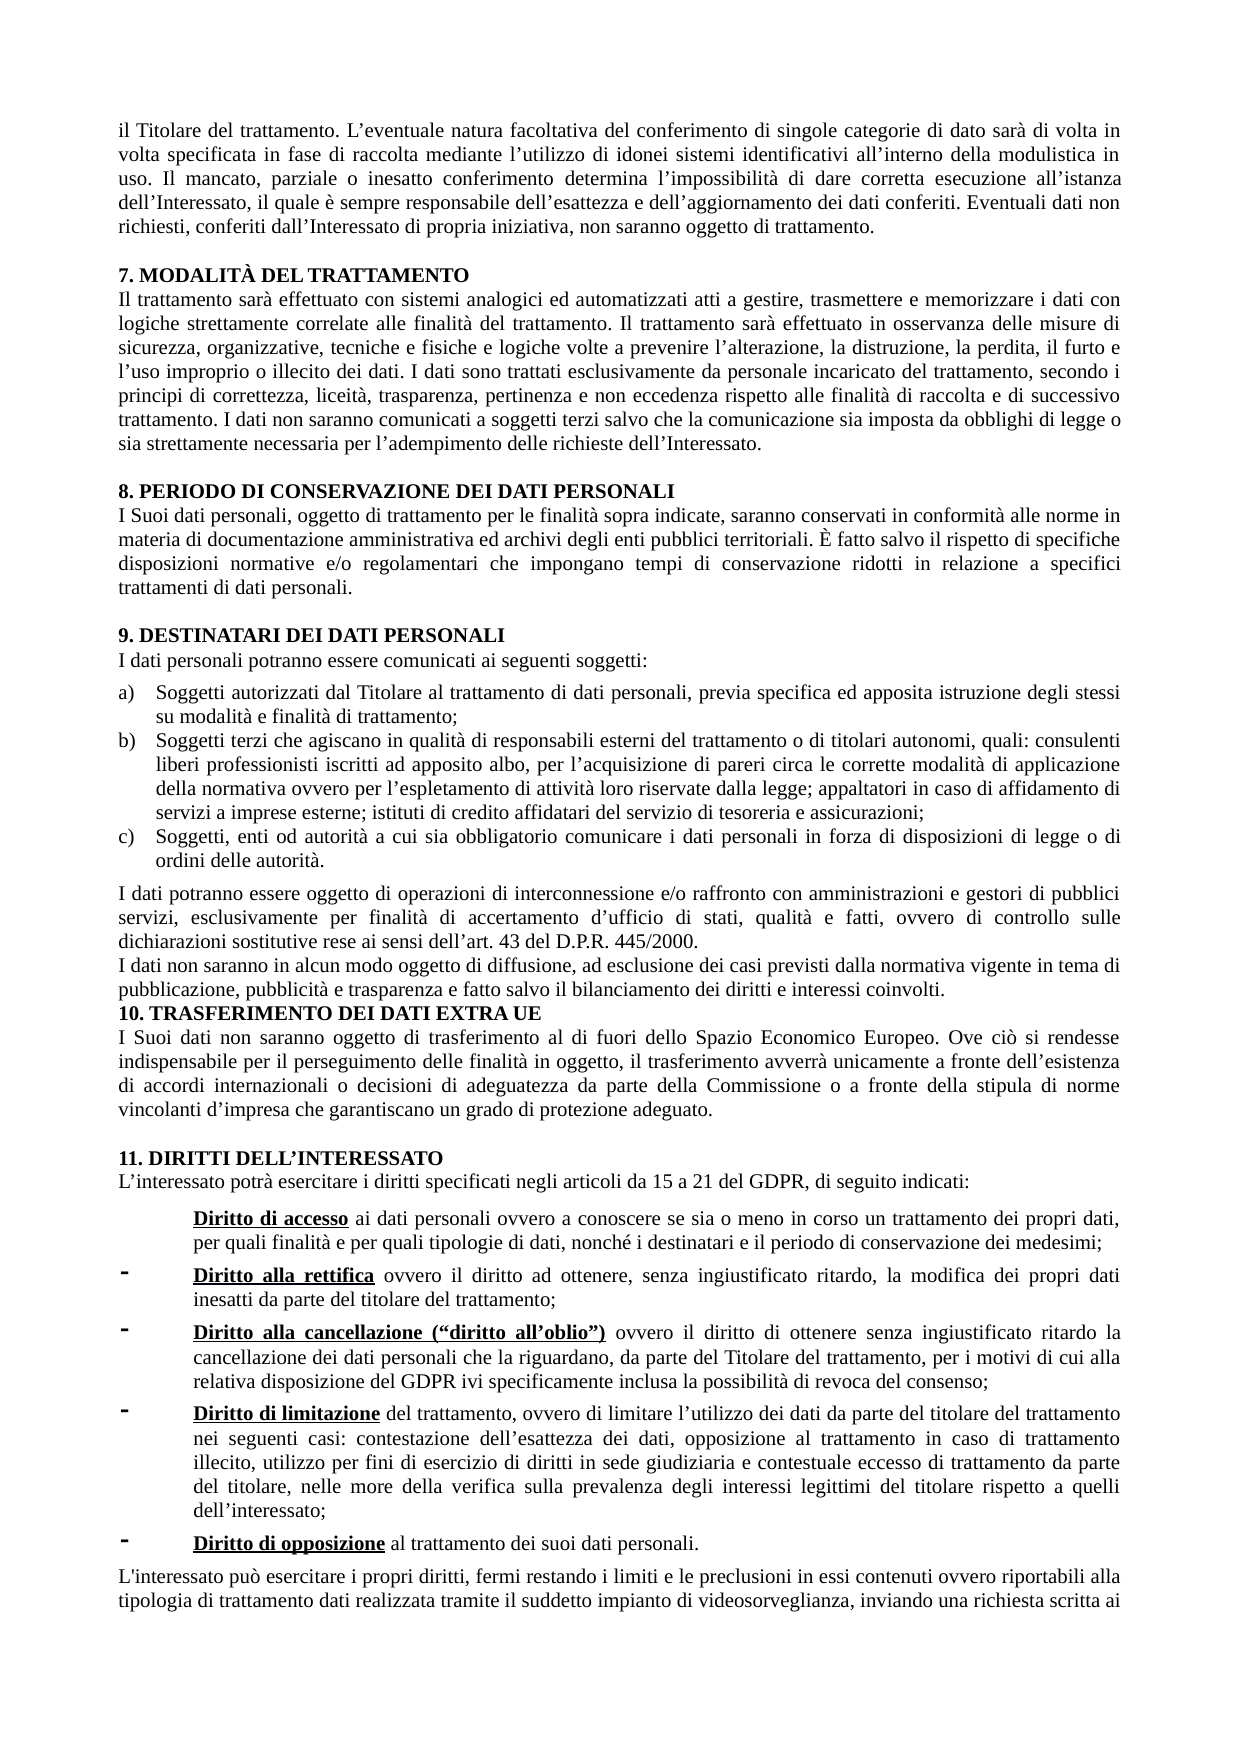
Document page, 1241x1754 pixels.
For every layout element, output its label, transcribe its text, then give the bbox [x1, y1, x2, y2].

text Il trattamento sarà effettuato con sistemi analogici ed automatizzati atti a gestire, trasmettere e memorizzare i dati con logiche strettamente correlate alle finalità del trattamento. Il trattamento sarà effettuato in osservanza delle misure di sicurezza, organizzative, tecniche e fisiche e logiche volte a prevenire l’alterazione, la distruzione, la perdita, il furto e l’uso improprio o illecito dei dati. I dati sono trattati esclusivamente da personale incaricato del trattamento, secondo i principi di correttezza, liceità, trasparenza, pertinenza e non eccedenza rispetto alle finalità di raccolta e di successivo trattamento. I dati non saranno comunicati a soggetti terzi salvo che la comunicazione sia imposta da obblighi di legge o sia strettamente necessaria per l’adempimento delle richieste dell’Interessato. [118, 287, 1122, 455]
text I dati non saranno in alcun modo oggetto di diffusione, ad esclusione dei casi previsti dalla normativa vigente in tema di pubblicazione, pubblicità e trasparenza e fatto salvo il bilanciamento dei diritti e interessi coinvolti. [118, 953, 1122, 1001]
list Soggetti autorizzati dal Titolare al trattamento di dati personali, previa specifica ed apposita istruzione degli stessi su modalità e finalità di trattamento; [118, 680, 1122, 728]
text 9. DESTINATARI DEI DATI PERSONALI [118, 623, 1122, 647]
list Diritto alla rettifica ovvero il diritto ad ottenere, senza ingiustificato ritardo, la modifica dei propri dati inesatti da parte del titolare del trattamento; [118, 1262, 1122, 1311]
text 8. PERIODO DI CONSERVAZIONE DEI DATI PERSONALI [118, 479, 1122, 503]
text 7. MODALITÀ DEL TRATTAMENTO [118, 262, 1122, 287]
list Diritto di opposizione al trattamento dei suoi dati personali. [118, 1531, 1122, 1556]
text I dati potranno essere oggetto di operazioni di interconnessione e/o raffronto con amministrazioni e gestori di pubblici servizi, esclusivamente per finalità di accertamento d’ufficio di stati, qualità e fatti, ovvero di controllo sulle dichiarazioni sostitutive rese ai sensi dell’art. 43 del D.P.R. 445/2000. [118, 881, 1122, 953]
text I dati personali potranno essere comunicati ai seguenti soggetti: [118, 647, 1122, 672]
text I Suoi dati non saranno oggetto di trasferimento al di fuori dello Spazio Economico Europeo. Ove ciò si rendesse indispensabile per il perseguimento delle finalità in oggetto, il trasferimento avverrà unicamente a fronte dell’esistenza di accordi internazionali o decisioni di adeguatezza da parte della Commissione o a fronte della stipula di norme vincolanti d’impresa che garantiscano un grado di protezione adeguato. [118, 1025, 1122, 1121]
text L'interessato può esercitare i propri diritti, fermi restando i limiti e le preclusioni in essi contenuti ovvero riportabili alla tipologia di trattamento dati realizzata tramite il suddetto impianto di videosorveglianza, inviando una richiesta scritta ai [118, 1564, 1122, 1612]
text Diritto di accesso ai dati personali ovvero a conoscere se sia o meno in corso un trattamento dei propri dati, per quali finalità e per quali tipologie di dati, nonché i destinatari e il periodo di conservazione dei medesimi; [193, 1206, 1122, 1254]
list Soggetti, enti od autorità a cui sia obbligatorio comunicare i dati personali in forza di disposizioni di legge o di ordini delle autorità. [118, 824, 1122, 872]
list Soggetti terzi che agiscano in qualità di responsabili esterni del trattamento o di titolari autonomi, quali: consulenti liberi professionisti iscritti ad apposito albo, per l’acquisizione di pareri circa le corrette modalità di applicazione della normativa ovvero per l’espletamento di attività loro riservate dalla legge; appaltatori in caso di affidamento di servizi a imprese esterne; istituti di credito affidatari del servizio di tesoreria e assicurazioni; [118, 728, 1122, 824]
text il Titolare del trattamento. L’eventuale natura facoltativa del conferimento di singole categorie di dato sarà di volta in volta specificata in fase di raccolta mediante l’utilizzo di idonei sistemi identificativi all’interno della modulistica in uso. Il mancato, parziale o inesatto conferimento determina l’impossibilità di dare corretta esecuzione all’istanza dell’Interessato, il quale è sempre responsabile dell’esattezza e dell’aggiornamento dei dati conferiti. Eventuali dati non richiesti, conferiti dall’Interessato di propria iniziativa, non saranno oggetto di trattamento. [118, 118, 1122, 238]
list Diritto di limitazione del trattamento, ovvero di limitare l’utilizzo dei dati da parte del titolare del trattamento nei seguenti casi: contestazione dell’esattezza dei dati, opposizione al trattamento in caso di trattamento illecito, utilizzo per fini di esercizio di diritti in sede giudiziaria e contestuale eccesso di trattamento da parte del titolare, nelle more della verifica sulla prevalenza degli interessi legittimi del titolare rispetto a quelli dell’interessato; [118, 1401, 1122, 1522]
text L’interessato potrà esercitare i diritti specificati negli articoli da 15 a 21 del GDPR, di seguito indicati: [118, 1169, 1122, 1193]
text 11. DIRITTI DELL’INTERESSATO [118, 1145, 1122, 1169]
text 10. TRASFERIMENTO DEI DATI EXTRA UE [118, 1001, 1122, 1025]
list Diritto alla cancellazione (“diritto all’oblio”) ovvero il diritto di ottenere senza ingiustificato ritardo la cancellazione dei dati personali che la riguardano, da parte del Titolare del trattamento, per i motivi di cui alla relativa disposizione del GDPR ivi specificamente inclusa la possibilità di revoca del consenso; [118, 1320, 1122, 1393]
text I Suoi dati personali, oggetto di trattamento per le finalità sopra indicate, saranno conservati in conformità alle norme in materia di documentazione amministrativa ed archivi degli enti pubblici territoriali. È fatto salvo il rispetto di specifiche disposizioni normative e/o regolamentari che impongano tempi di conservazione ridotti in relazione a specifici trattamenti di dati personali. [118, 503, 1122, 599]
